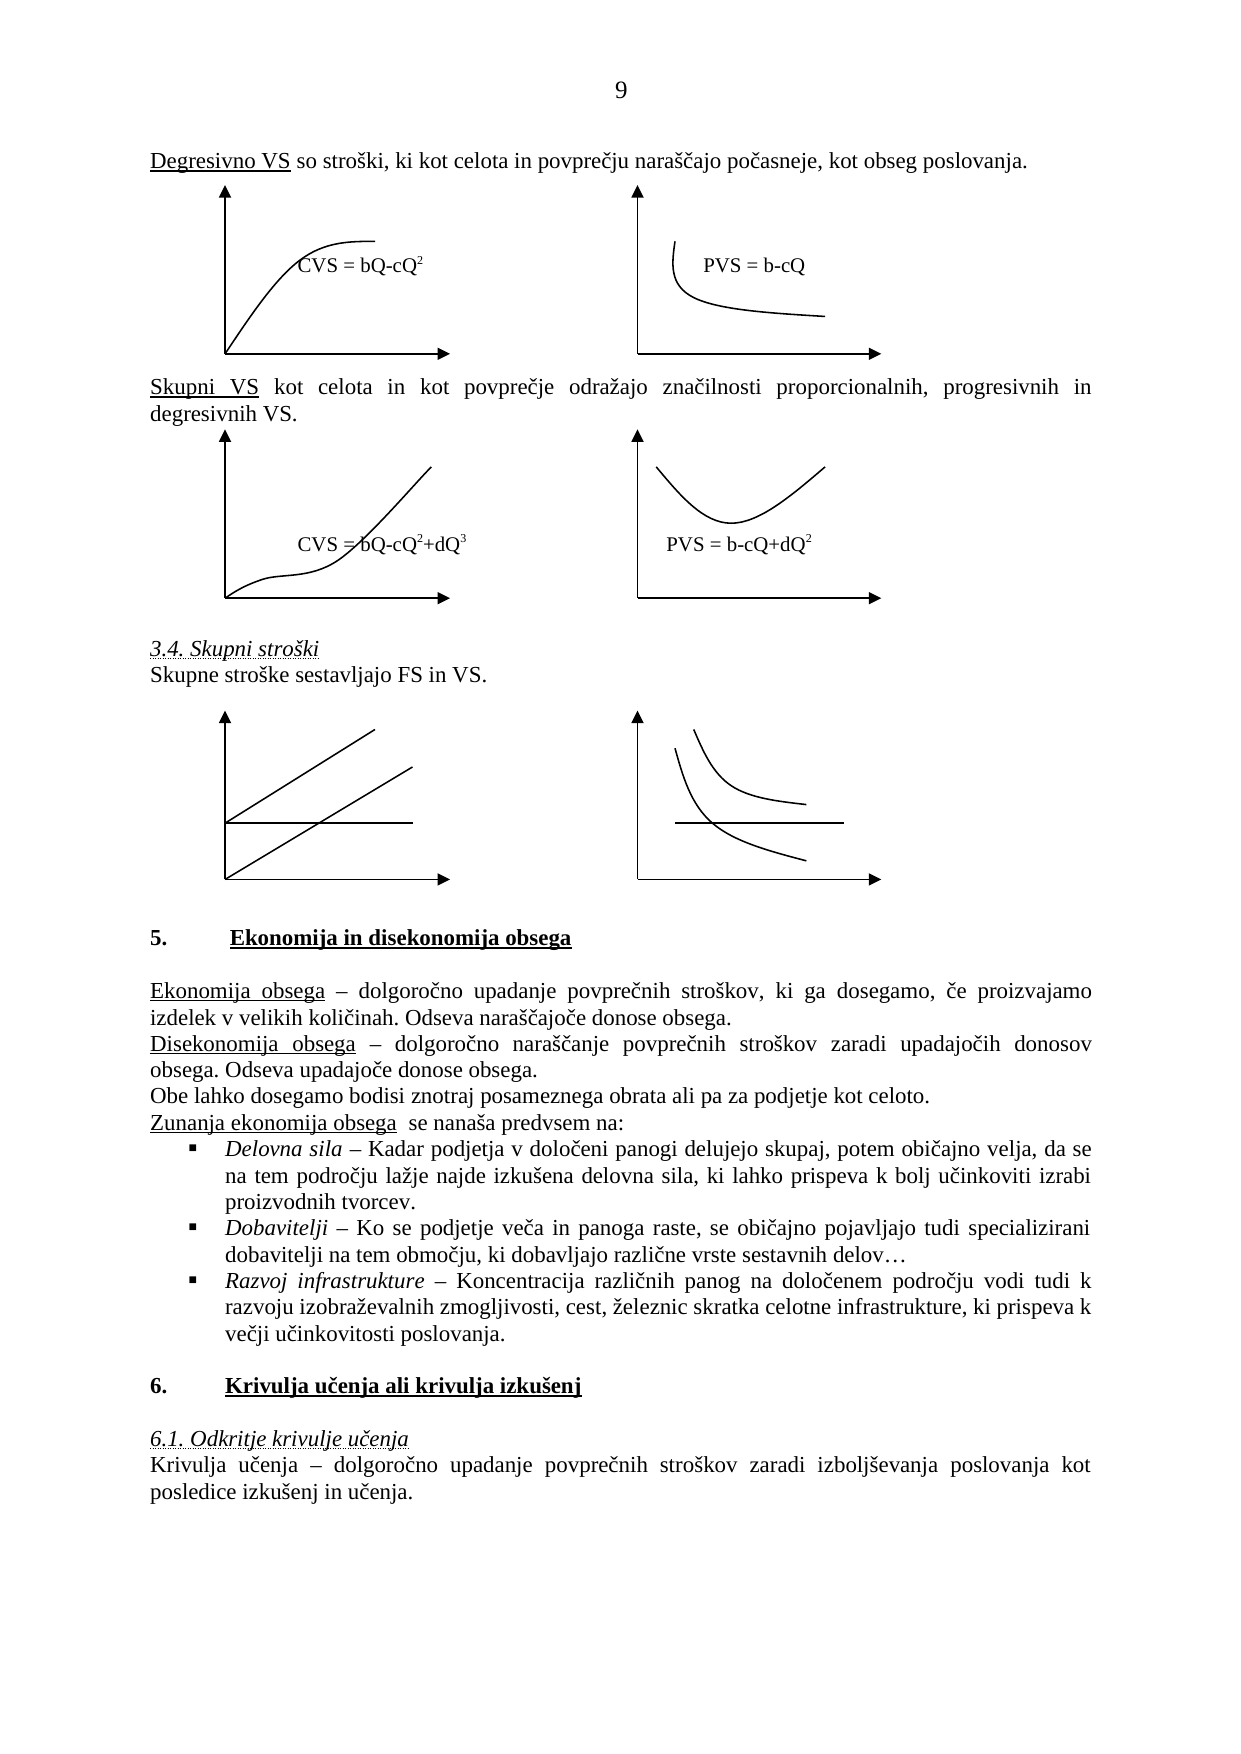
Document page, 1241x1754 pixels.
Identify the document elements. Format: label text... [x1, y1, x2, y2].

text CVS = bQ-cQ2 PVS = b-cQ [674, 253, 1093, 277]
list Krivulja učenja ali krivulja izkušenj [150, 1372, 1093, 1399]
text Skupne stroške sestavljajo FS in VS. [150, 661, 1093, 687]
text CVS = bQ-cQ2 PVS = b-cQ [150, 253, 224, 277]
text CVS = bQ-cQ2+dQ3 PVS = b-cQ+dQ2 [150, 531, 224, 556]
text CVS = bQ-cQ2 PVS = b-cQ [226, 253, 307, 277]
text CVS = bQ-cQ2+dQ3 PVS = b-cQ+dQ2 [347, 531, 637, 556]
text 5. Ekonomija in disekonomija obsega [150, 924, 1093, 951]
text Obe lahko dosegamo bodisi znotraj posameznega obrata ali pa za podjetje kot celoto. [150, 1083, 1093, 1109]
text Krivulja učenja – dolgoročno upadanje povprečnih stroškov zaradi izboljševanja poslovanja kot posledice izkušenj in učenja. [150, 1452, 1093, 1504]
list Delovna sila – Kadar podjetja v določeni panogi delujejo skupaj, potem običajno velja, da se na tem področju lažje najde izkušena delovna sila, ki lahko prispeva k bolj učinkoviti izrabi proizvodnih tvorcev. [187, 1135, 1093, 1214]
text CVS = bQ-cQ2 PVS = b-cQ [638, 253, 673, 277]
text CVS = bQ-cQ2+dQ3 PVS = b-cQ+dQ2 [226, 531, 369, 556]
list Razvoj infrastrukture – Koncentracija različnih panog na določenem področju vodi tudi k razvoju izobraževalnih zmogljivosti, cest, železnic skratka celotne infrastrukture, ki prispeva k večji učinkovitosti poslovanja. [187, 1267, 1093, 1346]
text Skupni VS kot celota in kot povprečje odražajo značilnosti proporcionalnih, progresivnih in degresivnih VS. [150, 373, 1093, 426]
text Ekonomija obsega – dolgoročno upadanje povprečnih stroškov, ki ga dosegamo, če proizvajamo izdelek v velikih količinah. Odseva naraščajoče donose obsega. [150, 977, 1093, 1030]
list Dobavitelji – Ko se podjetje veča in panoga raste, se običajno pojavljajo tudi specializirani dobavitelji na tem območju, ki dobavljajo različne vrste sestavnih delov… [187, 1214, 1093, 1267]
text CVS = bQ-cQ2+dQ3 PVS = b-cQ+dQ2 [638, 531, 1093, 556]
text Degresivno VS so stroški, ki kot celota in povprečju naraščajo počasneje, kot obseg poslovanja. [150, 148, 1093, 174]
text Disekonomija obsega – dolgoročno naraščanje povprečnih stroškov zaradi upadajočih donosov obsega. Odseva upadajoče donose obsega. [150, 1030, 1093, 1083]
text Zunanja ekonomija obsega se nanaša predvsem na: [150, 1109, 1093, 1135]
text CVS = bQ-cQ2 PVS = b-cQ [284, 253, 637, 277]
text 3.4. Skupni stroški [150, 634, 1093, 661]
text 6.1. Odkritje krivulje učenja [150, 1425, 1093, 1452]
